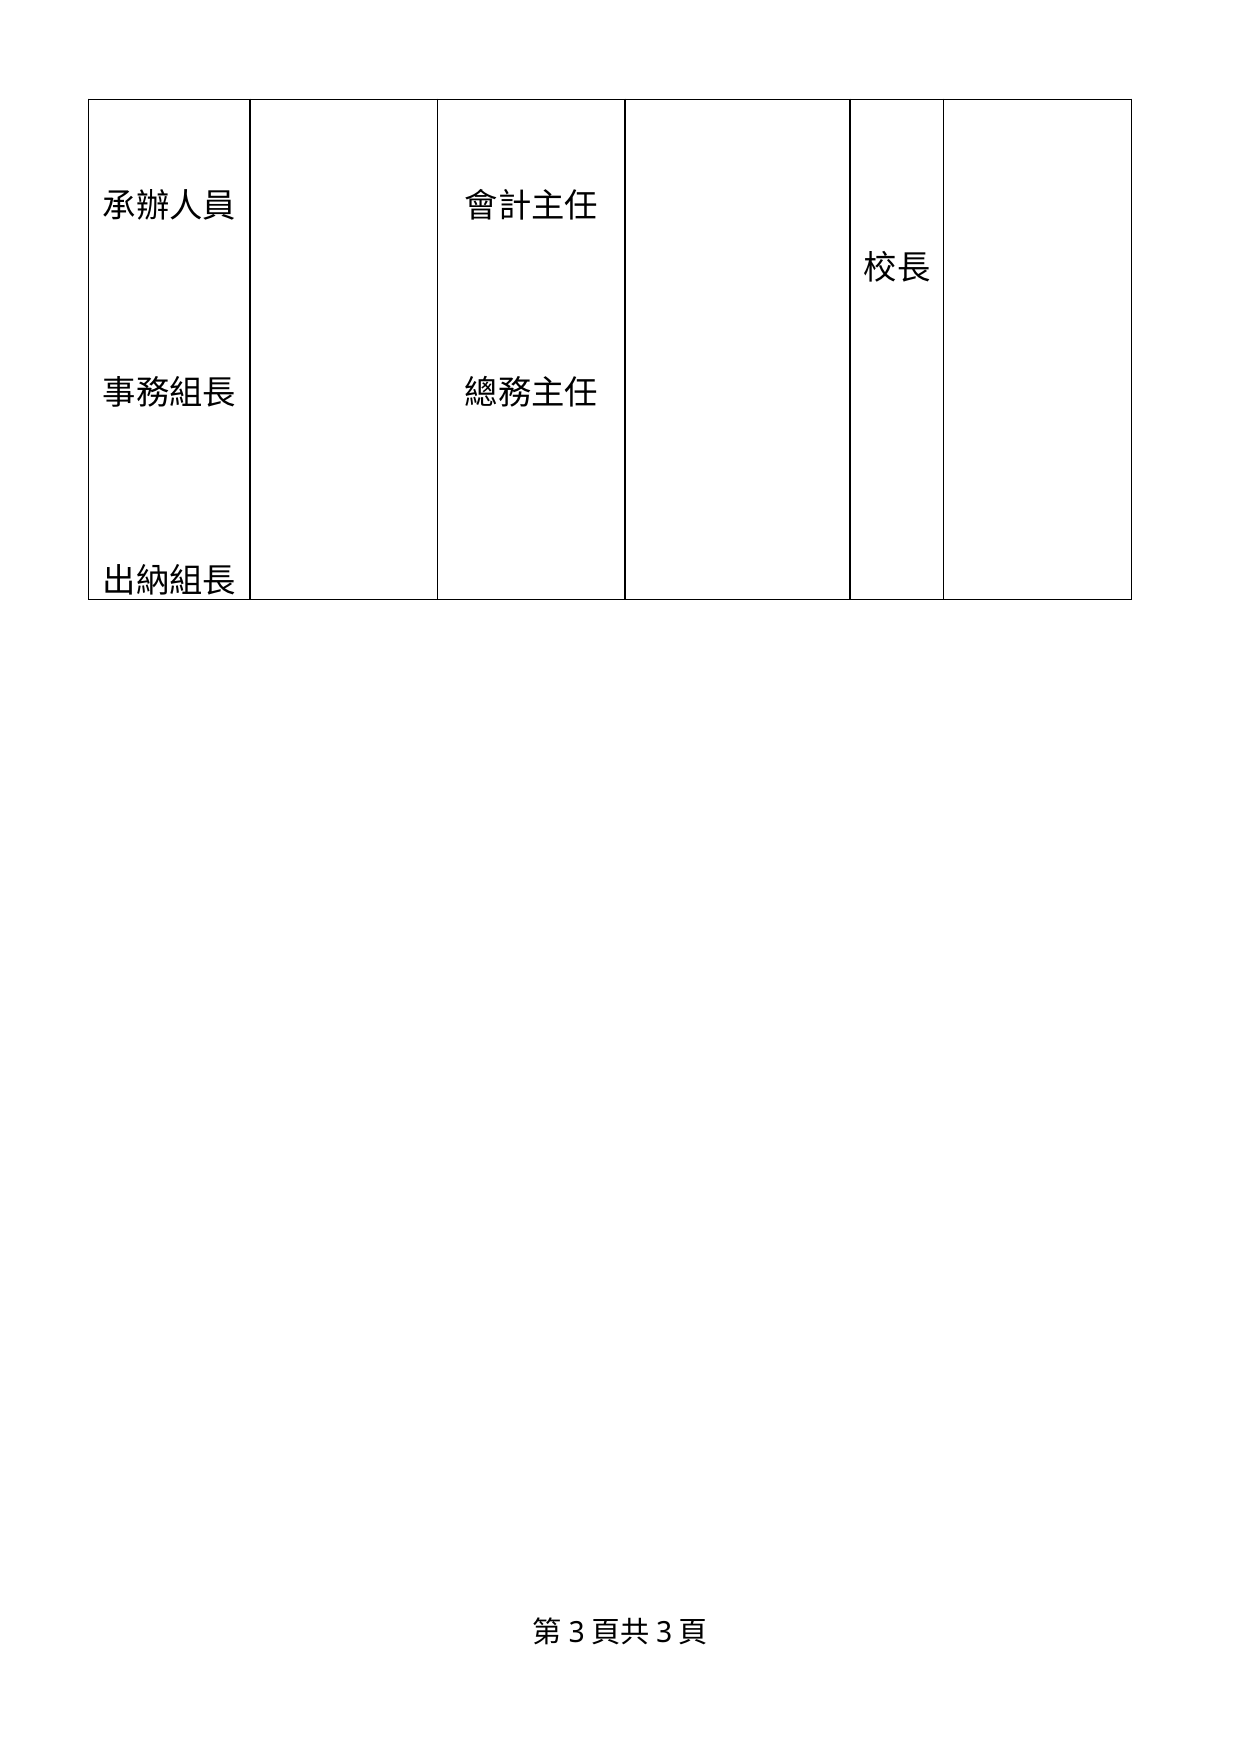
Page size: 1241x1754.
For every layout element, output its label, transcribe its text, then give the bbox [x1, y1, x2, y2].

table_cell [251, 100, 437, 598]
table_cell 承辦人員 事務組長 出納組長 [89, 100, 249, 598]
table_cell 會計主任 總務主任 [438, 100, 624, 598]
table_cell [626, 100, 849, 598]
table_cell [944, 100, 1131, 598]
table_cell 校長 [851, 100, 943, 598]
